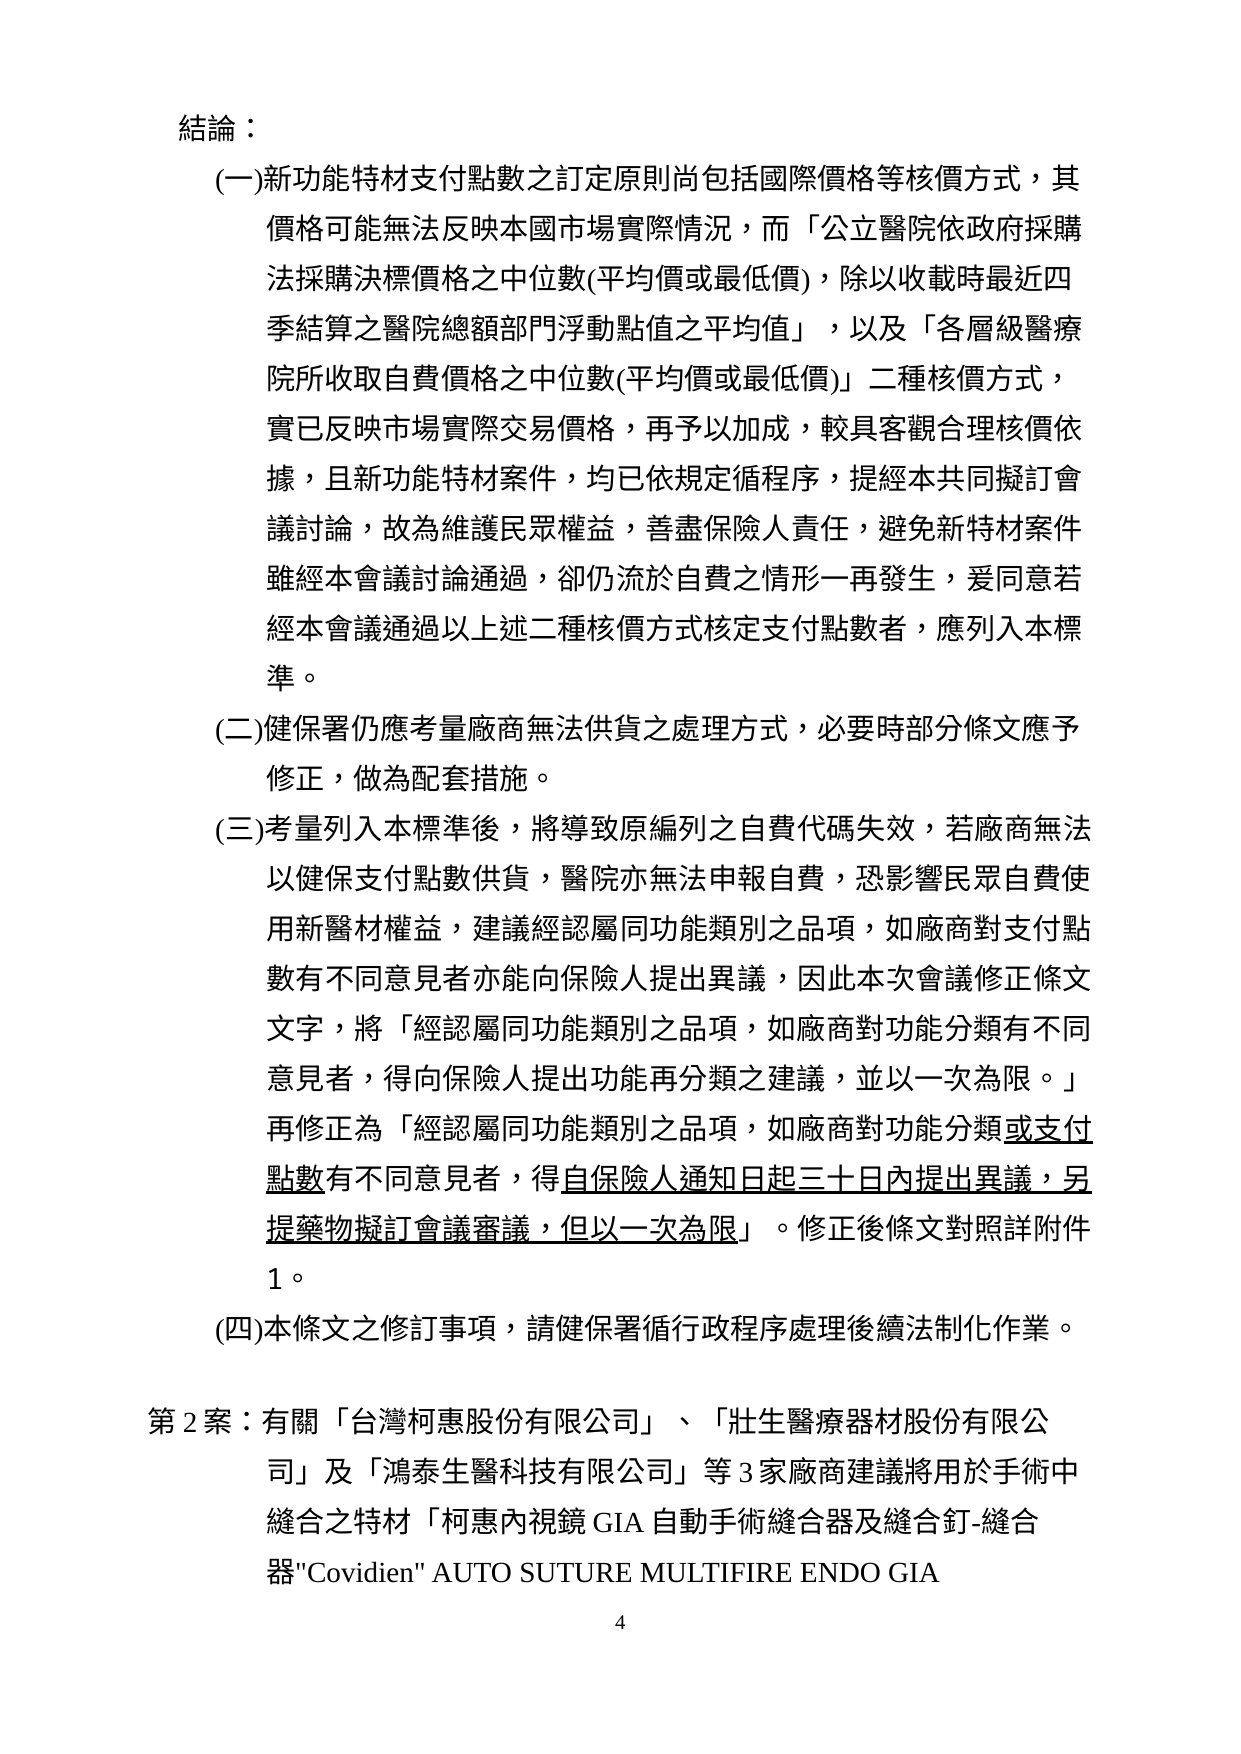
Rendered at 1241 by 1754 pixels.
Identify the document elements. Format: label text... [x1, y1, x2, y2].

text 結論： [178, 99, 1092, 149]
text (二)健保署仍應考量廠商無法供貨之處理方式，必要時部分條文應予修正，做為配套措施。 [215, 699, 1092, 799]
text (四)本條文之修訂事項，請健保署循行政程序處理後續法制化作業。 [215, 1299, 1092, 1349]
text (三)考量列入本標準後，將導致原編列之自費代碼失效，若廠商無法以健保支付點數供貨，醫院亦無法申報自費，恐影響民眾自費使用新醫材權益，建議經認屬同功能類別之品項，如廠商對支付點數有不同意見者亦能向保險人提出異議，因此本次會議修正條文文字，將「經認屬同功能類別之品項，如廠商對功能分類有不同意見者，得向保險人提出功能再分類之建議，並以一次為限。」再修正為「經認屬同功能類別之品項，如廠商對功能分類或支付點數有不同意見者，得自保險人通知日起三十日內提出異議，另提藥物擬訂會議審議，但以一次為限」。修正後條文對照詳附件1。 [215, 799, 1092, 1299]
text 第2案：有關「台灣柯惠股份有限公司」、「壯生醫療器材股份有限公司」及「鴻泰生醫科技有限公司」等3家廠商建議將用於手術中縫合之特材「柯惠內視鏡GIA自動手術縫合器及縫合釘-縫合器"Covidien" AUTO SUTURE MULTIFIRE ENDO GIA [148, 1393, 1092, 1593]
text (一)新功能特材支付點數之訂定原則尚包括國際價格等核價方式，其價格可能無法反映本國市場實際情況，而「公立醫院依政府採購法採購決標價格之中位數(平均價或最低價)，除以收載時最近四季結算之醫院總額部門浮動點值之平均值」，以及「各層級醫療院所收取自費價格之中位數(平均價或最低價)」二種核價方式，實已反映市場實際交易價格，再予以加成，較具客觀合理核價依據，且新功能特材案件，均已依規定循程序，提經本共同擬訂會議討論，故為維護民眾權益，善盡保險人責任，避免新特材案件雖經本會議討論通過，卻仍流於自費之情形一再發生，爰同意若經本會議通過以上述二種核價方式核定支付點數者，應列入本標準。 [215, 149, 1092, 699]
